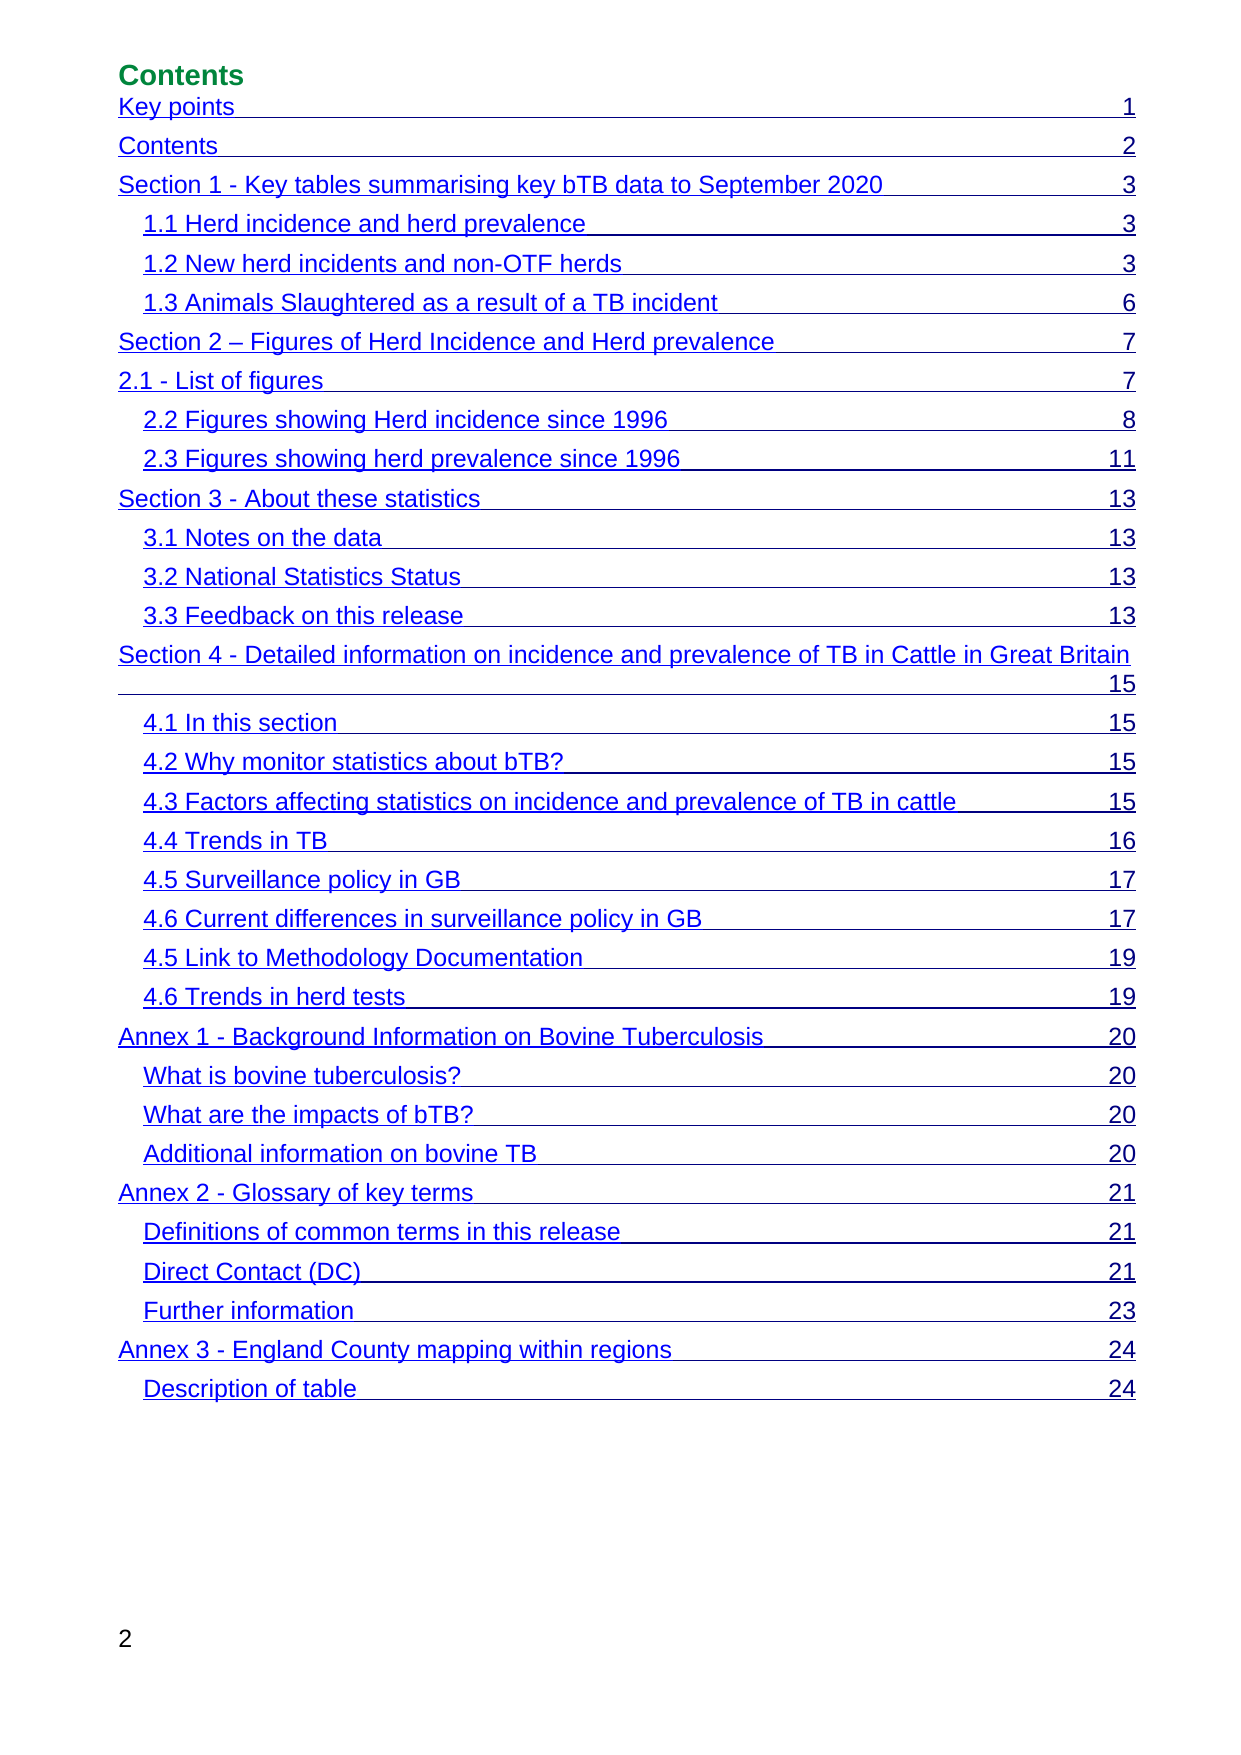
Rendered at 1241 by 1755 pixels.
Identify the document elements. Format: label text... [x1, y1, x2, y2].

text 4.3 Factors affecting statistics on incidence and prevalence of TB in cattle 15 [143, 786, 1137, 815]
text Definitions of common terms in this release 21 [143, 1217, 1137, 1246]
text 4.5 Surveillance policy in GB 17 [143, 865, 1137, 893]
text Further information 23 [143, 1296, 1137, 1324]
text 3.3 Feedback on this release 13 [143, 601, 1137, 630]
text 2.3 Figures showing herd prevalence since 1996 11 [143, 444, 1137, 473]
text 1.1 Herd incidence and herd prevalence 3 [143, 209, 1137, 238]
text 4.6 Trends in herd tests 19 [143, 982, 1137, 1011]
text 4.2 Why monitor statistics about bTB? 15 [143, 747, 1137, 776]
text Annex 1 - Background Information on Bovine Tuberculosis 20 [118, 1021, 1137, 1050]
text Additional information on bovine TB 20 [143, 1139, 1137, 1168]
text Description of table 24 [143, 1374, 1137, 1403]
text What is bovine tuberculosis? 20 [143, 1061, 1137, 1089]
text Annex 2 - Glossary of key terms 21 [118, 1178, 1137, 1207]
text Key points 1 [118, 92, 1137, 121]
text 1.3 Animals Slaughtered as a result of a TB incident 6 [143, 288, 1137, 316]
text Section 2 – Figures of Herd Incidence and Herd prevalence 7 [118, 327, 1137, 356]
text 3.1 Notes on the data 13 [143, 523, 1137, 551]
text 4.1 In this section 15 [143, 708, 1137, 737]
text 2.2 Figures showing Herd incidence since 1996 8 [143, 405, 1137, 434]
text Section 4 - Detailed information on incidence and prevalence of TB in Cattle in Great Britain 15 [118, 640, 1137, 698]
text What are the impacts of bTB? 20 [143, 1100, 1137, 1128]
text 4.5 Link to Methodology Documentation 19 [143, 943, 1137, 972]
text 2.1 - List of figures 7 [118, 366, 1137, 395]
text 4.4 Trends in TB 16 [143, 826, 1137, 854]
subtitle Contents [118, 58, 1137, 92]
text Direct Contact (DC) 21 [143, 1256, 1137, 1285]
text 1.2 New herd incidents and non-OTF herds 3 [143, 248, 1137, 277]
text 4.6 Current differences in surveillance policy in GB 17 [143, 904, 1137, 933]
text 3.2 National Statistics Status 13 [143, 562, 1137, 591]
text Section 3 - About these statistics 13 [118, 483, 1137, 512]
text Contents 2 [118, 131, 1137, 160]
text Annex 3 - England County mapping within regions 24 [118, 1335, 1137, 1363]
text Section 1 - Key tables summarising key bTB data to September 2020 3 [118, 170, 1137, 199]
